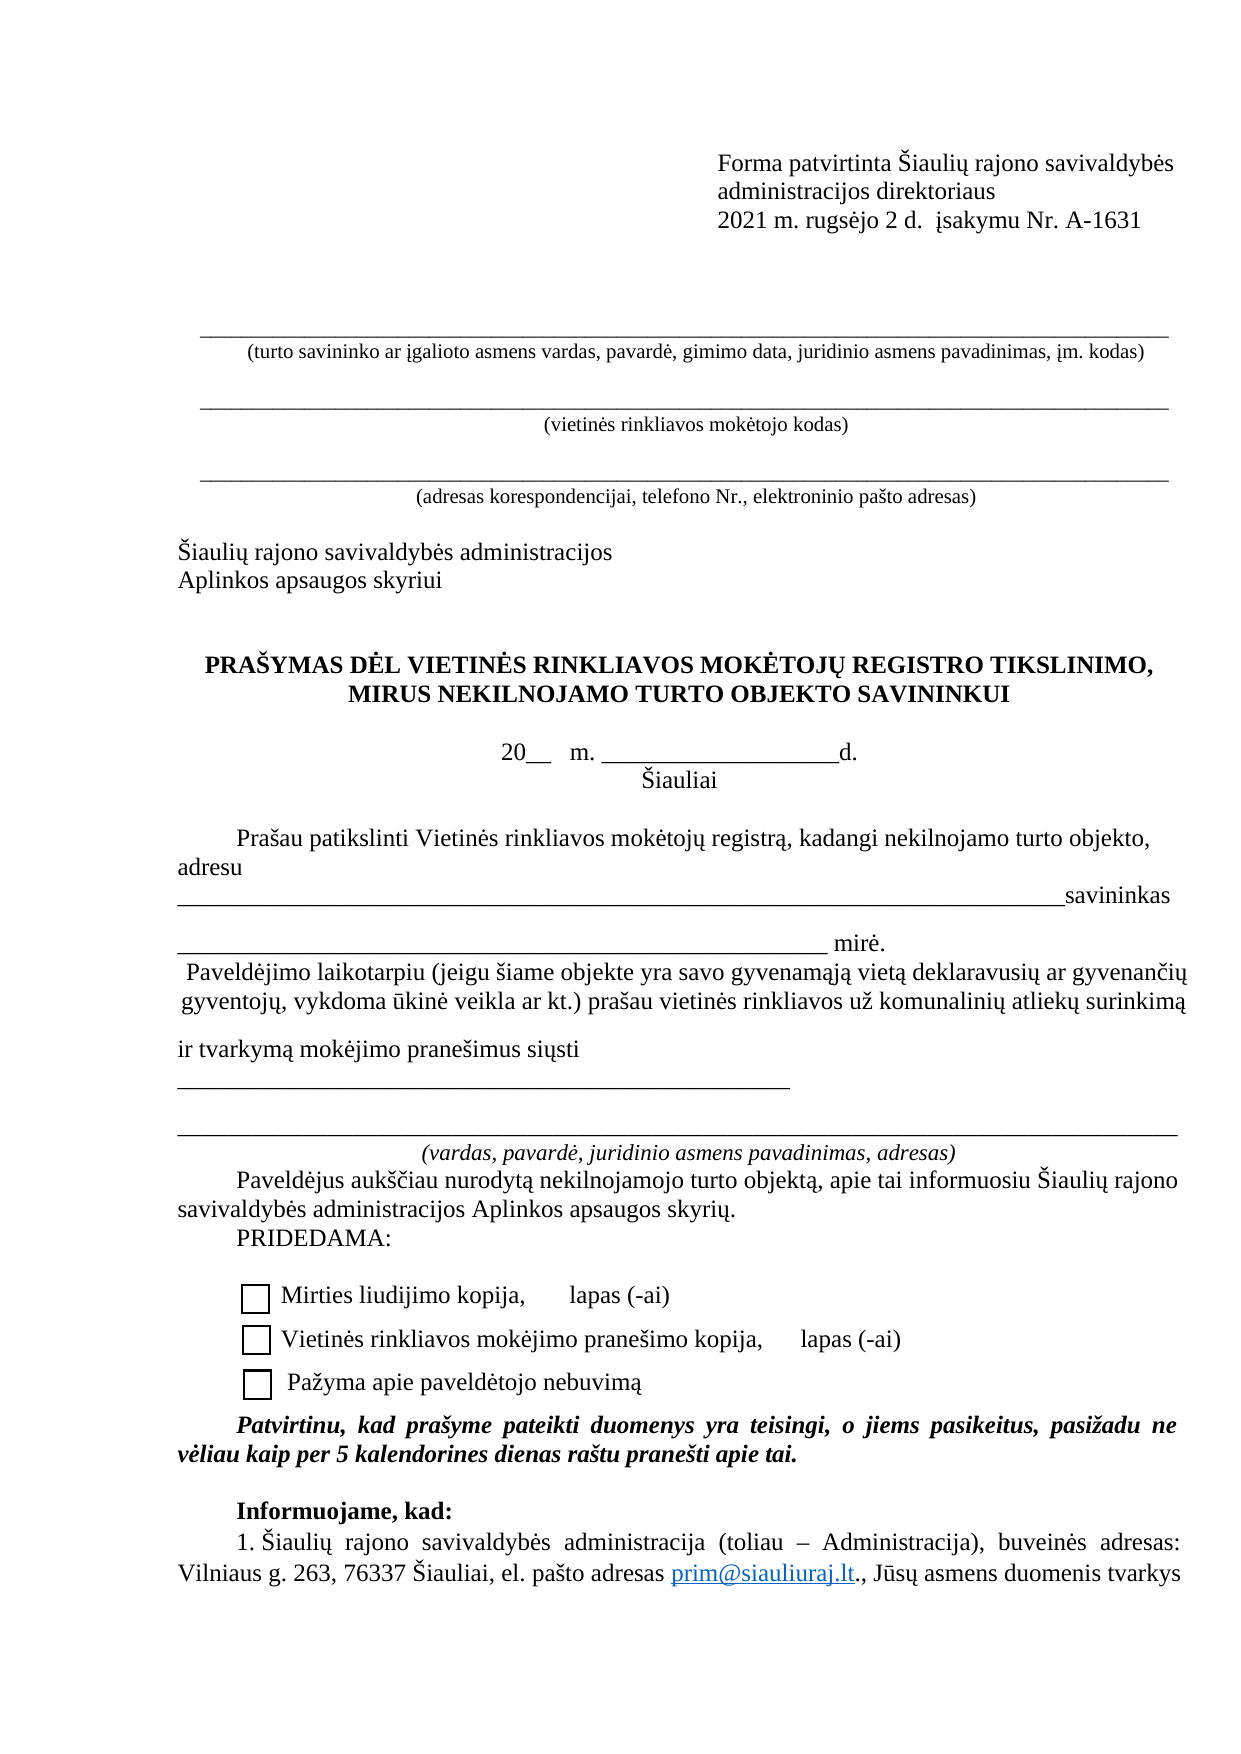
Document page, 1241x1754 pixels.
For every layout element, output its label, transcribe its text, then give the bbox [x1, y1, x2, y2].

text ir tvarkymą mokėjimo pranešimus siųsti [177, 1034, 1196, 1063]
text PRAŠYMAS DĖL VIETINĖS RINKLIAVOS MOKĖTOJŲ REGISTRO TIKSLINIMO, [177, 651, 1181, 679]
text 1. Šiaulių rajono savivaldybės administracija (toliau – Administracija), buveinės adresas: Vilniaus g. 263, 76337 Šiauliai, el. pašto adresas prim@siauliuraj.lt., Jūsų asmens duomenis tvarkys [177, 1527, 1181, 1586]
text Prašau patikslinti Vietinės rinkliavos mokėtojų registrą, kadangi nekilnojamo turto objekto, adresu _______________________________________________________________________savininkas [177, 823, 1181, 909]
text Vietinės rinkliavos mokėjimo pranešimo kopija, lapas (-ai) [251, 1324, 1181, 1352]
table_cell (turto savininko ar įgalioto asmens vardas, pavardė, gimimo data, juridinio asmens pavadinimas, įm. kodas) [189, 340, 1204, 388]
text Forma patvirtinta Šiaulių rajono savivaldybės [717, 148, 1181, 176]
text ________________________________________________________________________________ [177, 1111, 1196, 1139]
table_cell _____________________________________________________________________________________________ (adresas korespondencijai, telefono Nr., elektroninio pašto adresas) [189, 460, 1204, 508]
text PRIDEDAMA: [236, 1223, 1181, 1252]
text administracijos direktoriaus [717, 176, 1181, 205]
text Pažyma apie paveldėtojo nebuvimą [251, 1367, 1181, 1396]
text Šiauliai [177, 766, 1181, 794]
text Patvirtinu, kad prašyme pateikti duomenys yra teisingi, o jiems pasikeitus, pasižadu ne vėliau kaip per 5 kalendorines dienas raštu pranešti apie tai. [177, 1410, 1181, 1467]
text Informuojame, kad: [177, 1496, 1181, 1525]
text 20__ m. ___________________d. [177, 737, 1181, 766]
text Paveldėjimo laikotarpiu (jeigu šiame objekte yra savo gyvenamąją vietą deklaravusių ar gyvenančių gyventojų, vykdoma ūkinė veikla ar kt.) prašau vietinės rinkliavos už komunalinių atliekų surinkimą [177, 957, 1196, 1015]
text MIRUS NEKILNOJAMO TURTO OBJEKTO SAVININKUI [177, 679, 1181, 708]
table_cell _____________________________________________________________________________________________ [189, 388, 1204, 412]
text Aplinkos apsaugos skyriui [177, 565, 1181, 594]
table_header _____________________________________________________________________________________________ [189, 315, 1204, 339]
table_cell (vietinės rinkliavos mokėtojo kodas) [189, 412, 1204, 460]
text (vardas, pavardė, juridinio asmens pavadinimas, adresas) [177, 1139, 1196, 1166]
text Paveldėjus aukščiau nurodytą nekilnojamojo turto objektą, apie tai informuosiu Šiaulių rajono savivaldybės administracijos Aplinkos apsaugos skyrių. [177, 1166, 1181, 1223]
text ____________________________________________________ mirė. [177, 928, 1181, 957]
text 2021 m. rugsėjo 2 d. įsakymu Nr. A-1631 [717, 205, 1181, 234]
text _________________________________________________ [177, 1063, 1196, 1091]
text Šiaulių rajono savivaldybės administracijos [177, 537, 1181, 565]
text Mirties liudijimo kopija, lapas (-ai) [251, 1281, 1175, 1309]
